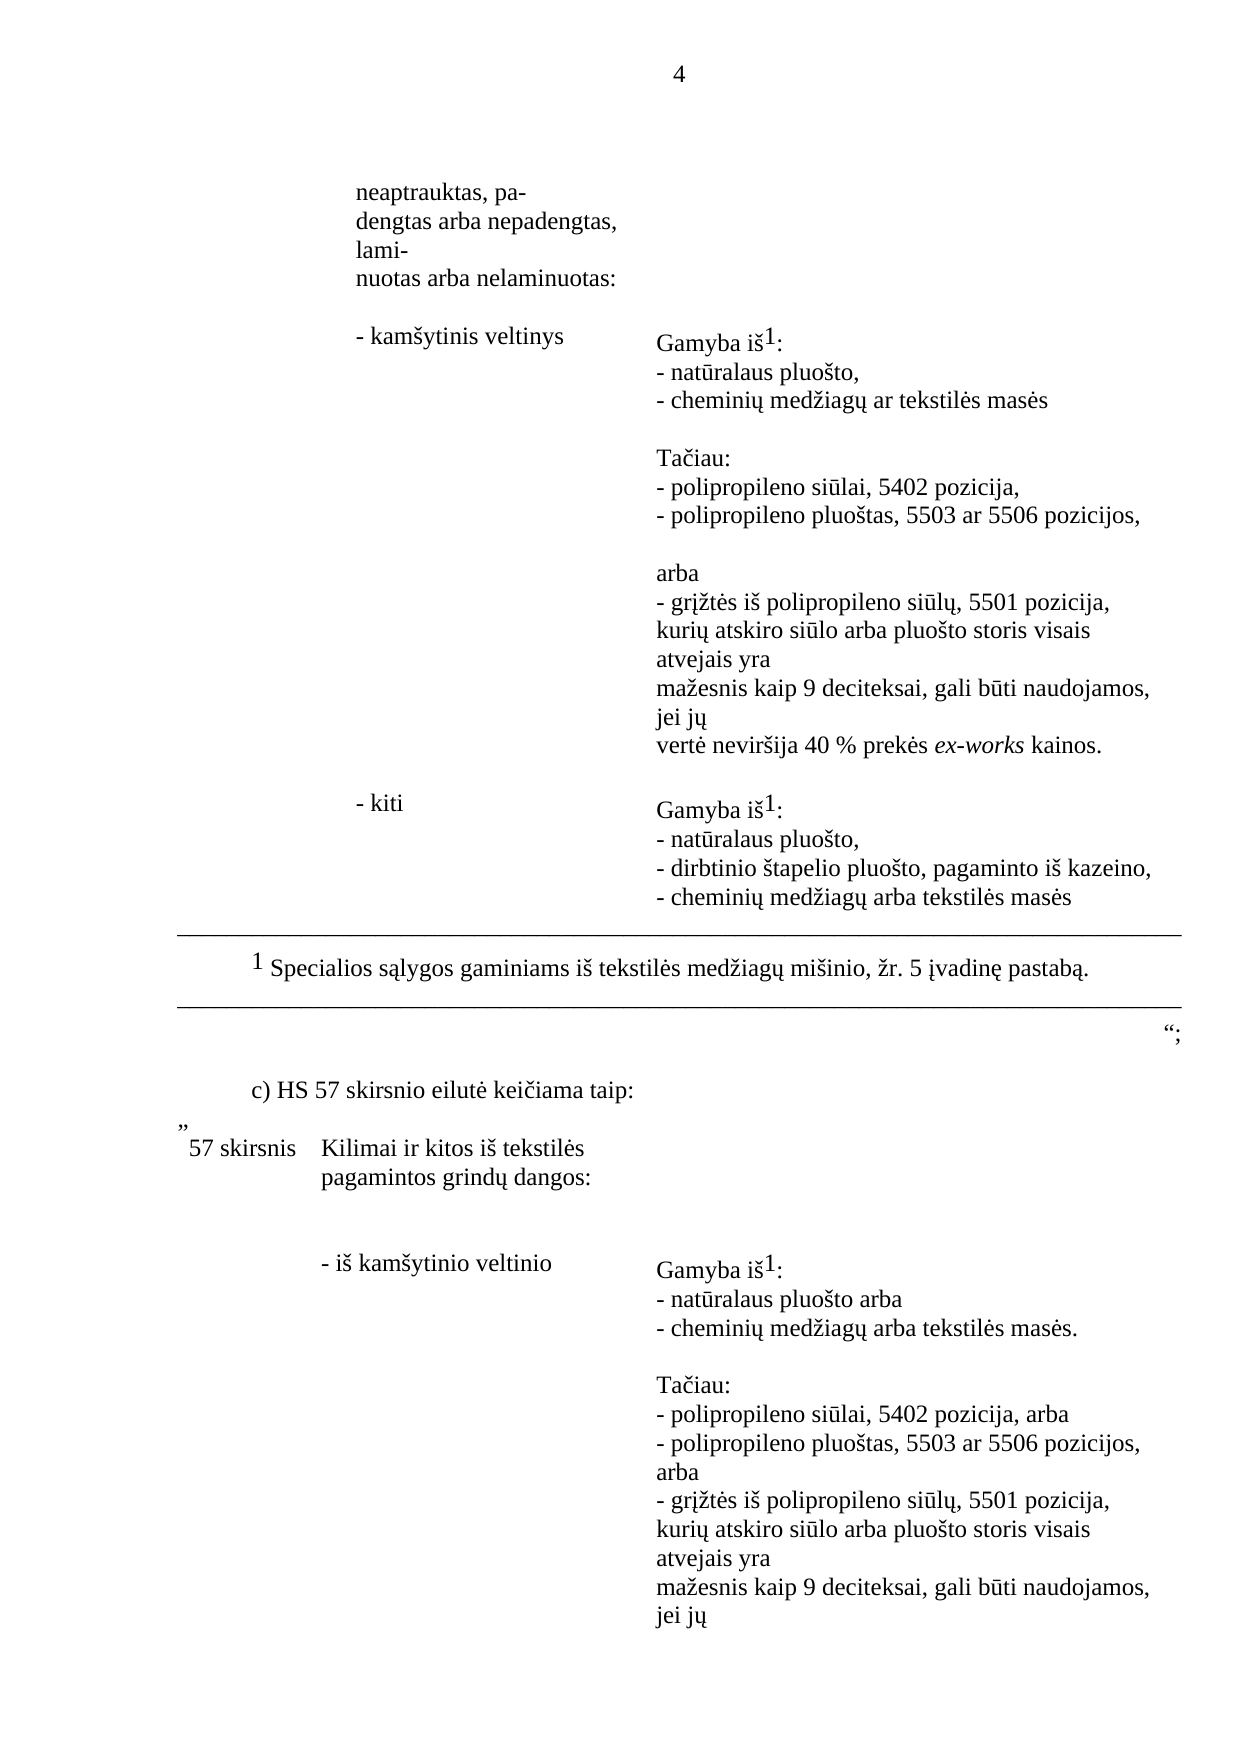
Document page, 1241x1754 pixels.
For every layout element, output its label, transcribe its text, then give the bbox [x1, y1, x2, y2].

table_cell [645, 759, 1181, 788]
table_header [645, 1133, 1181, 1191]
table_cell [645, 206, 1181, 263]
table_cell [310, 1191, 645, 1219]
table_cell - cheminių medžiagų ar tekstilės masės [645, 386, 1181, 414]
table_cell [177, 443, 344, 472]
table_cell - natūralaus pluošto, [645, 357, 1181, 386]
table_cell [310, 1572, 645, 1629]
table_cell mažesnis kaip 9 deciteksai, gali būti naudojamos, jei jų [645, 673, 1181, 731]
table_cell [645, 292, 1181, 321]
text 1 Specialios sąlygos gaminiams iš tekstilės medžiagų mišinio, žr. 5 įvadinę pastabą. [177, 946, 1181, 982]
table_header 57 skirsnis [177, 1133, 309, 1191]
text „ [177, 1104, 1181, 1133]
table_cell - kamšytinis veltinys [344, 321, 645, 357]
table_cell mažesnis kaip 9 deciteksai, gali būti naudojamos, jei jų [645, 1572, 1181, 1629]
table_cell [344, 882, 645, 910]
table_cell [177, 206, 344, 263]
table_cell [310, 1399, 645, 1428]
table_cell [310, 1370, 645, 1399]
table_cell - cheminių medžiagų arba tekstilės masės. [645, 1313, 1181, 1342]
table_cell [645, 1342, 1181, 1370]
table_cell [310, 1313, 645, 1342]
table_cell [344, 529, 645, 558]
table_cell [310, 1342, 645, 1370]
table_cell [177, 759, 344, 788]
table_cell [310, 1284, 645, 1313]
table_cell - kiti [344, 788, 645, 824]
table_cell [177, 616, 344, 673]
table_cell [344, 414, 645, 443]
table_cell [177, 529, 344, 558]
table_cell [344, 386, 645, 414]
table_cell - polipropileno siūlai, 5402 pozicija, [645, 472, 1181, 501]
table_cell [177, 414, 344, 443]
table_cell kurių atskiro siūlo arba pluošto storis visais atvejais yra [645, 1514, 1181, 1572]
table_cell [177, 1313, 309, 1342]
table_cell Tačiau: [645, 443, 1181, 472]
table_cell Gamyba iš1: [645, 321, 1181, 357]
table_cell [177, 1514, 309, 1572]
table_cell - natūralaus pluošto, [645, 824, 1181, 853]
table_cell [177, 558, 344, 587]
table_cell [177, 882, 344, 910]
table_cell [177, 1485, 309, 1514]
table_cell [177, 824, 344, 853]
table_cell [344, 759, 645, 788]
table_cell [310, 1485, 645, 1514]
table_cell - natūralaus pluošto arba [645, 1284, 1181, 1313]
table_cell [645, 264, 1181, 292]
table_cell [177, 1370, 309, 1399]
table_cell [344, 443, 645, 472]
table_cell Tačiau: [645, 1370, 1181, 1399]
table_cell [310, 1219, 645, 1248]
table_cell [177, 1342, 309, 1370]
table_cell [177, 1248, 309, 1284]
table_cell [177, 386, 344, 414]
table_cell [344, 292, 645, 321]
table_cell [645, 1219, 1181, 1248]
text “; [177, 1018, 1181, 1047]
table_cell dengtas arba nepadengtas, lami- [344, 206, 645, 263]
table_cell arba [645, 558, 1181, 587]
table_cell [344, 587, 645, 616]
table_cell neaptrauktas, pa- [344, 177, 645, 206]
table_cell [177, 1191, 309, 1219]
table_cell [344, 673, 645, 731]
table_cell [177, 788, 344, 824]
table_cell [177, 731, 344, 759]
table_cell [310, 1428, 645, 1485]
table_cell [177, 357, 344, 386]
table_cell [177, 853, 344, 882]
table_cell [344, 558, 645, 587]
table_cell vertė neviršija 40 % prekės ex-works kainos. [645, 731, 1181, 759]
table_cell - grįžtės iš polipropileno siūlų, 5501 pozicija, [645, 587, 1181, 616]
table_cell [177, 177, 344, 206]
table_cell [177, 1399, 309, 1428]
table_cell Gamyba iš1: [645, 788, 1181, 824]
text c) HS 57 skirsnio eilutė keičiama taip: [177, 1076, 1181, 1104]
table_cell [177, 292, 344, 321]
table_cell [645, 414, 1181, 443]
table_cell [344, 731, 645, 759]
table_cell [177, 673, 344, 731]
table_cell [177, 587, 344, 616]
table_cell [344, 853, 645, 882]
table_cell - polipropileno pluoštas, 5503 ar 5506 pozicijos, [645, 501, 1181, 529]
table_cell [177, 1219, 309, 1248]
table_cell kurių atskiro siūlo arba pluošto storis visais atvejais yra [645, 616, 1181, 673]
table_cell [177, 501, 344, 529]
table_cell [645, 1191, 1181, 1219]
table_cell - cheminių medžiagų arba tekstilės masės [645, 882, 1181, 910]
table_cell nuotas arba nelaminuotas: [344, 264, 645, 292]
table_cell [310, 1514, 645, 1572]
table_cell [177, 321, 344, 357]
table_cell [177, 1428, 309, 1485]
table_cell - dirbtinio štapelio pluošto, pagaminto iš kazeino, [645, 853, 1181, 882]
table_cell [344, 616, 645, 673]
table_cell - grįžtės iš polipropileno siūlų, 5501 pozicija, [645, 1485, 1181, 1514]
table_cell [645, 529, 1181, 558]
table_cell [344, 501, 645, 529]
table_cell [344, 357, 645, 386]
table_cell - iš kamšytinio veltinio [310, 1248, 645, 1284]
table_cell [177, 1284, 309, 1313]
table_cell - polipropileno pluoštas, 5503 ar 5506 pozicijos, arba [645, 1428, 1181, 1485]
table_cell [177, 264, 344, 292]
table_cell [344, 472, 645, 501]
table_cell [344, 824, 645, 853]
table_cell Gamyba iš1: [645, 1248, 1181, 1284]
table_cell [177, 472, 344, 501]
table_cell - polipropileno siūlai, 5402 pozicija, arba [645, 1399, 1181, 1428]
table_cell [177, 1572, 309, 1629]
table_header Kilimai ir kitos iš tekstilės pagamintos grindų dangos: [310, 1133, 645, 1191]
table_cell [645, 177, 1181, 206]
